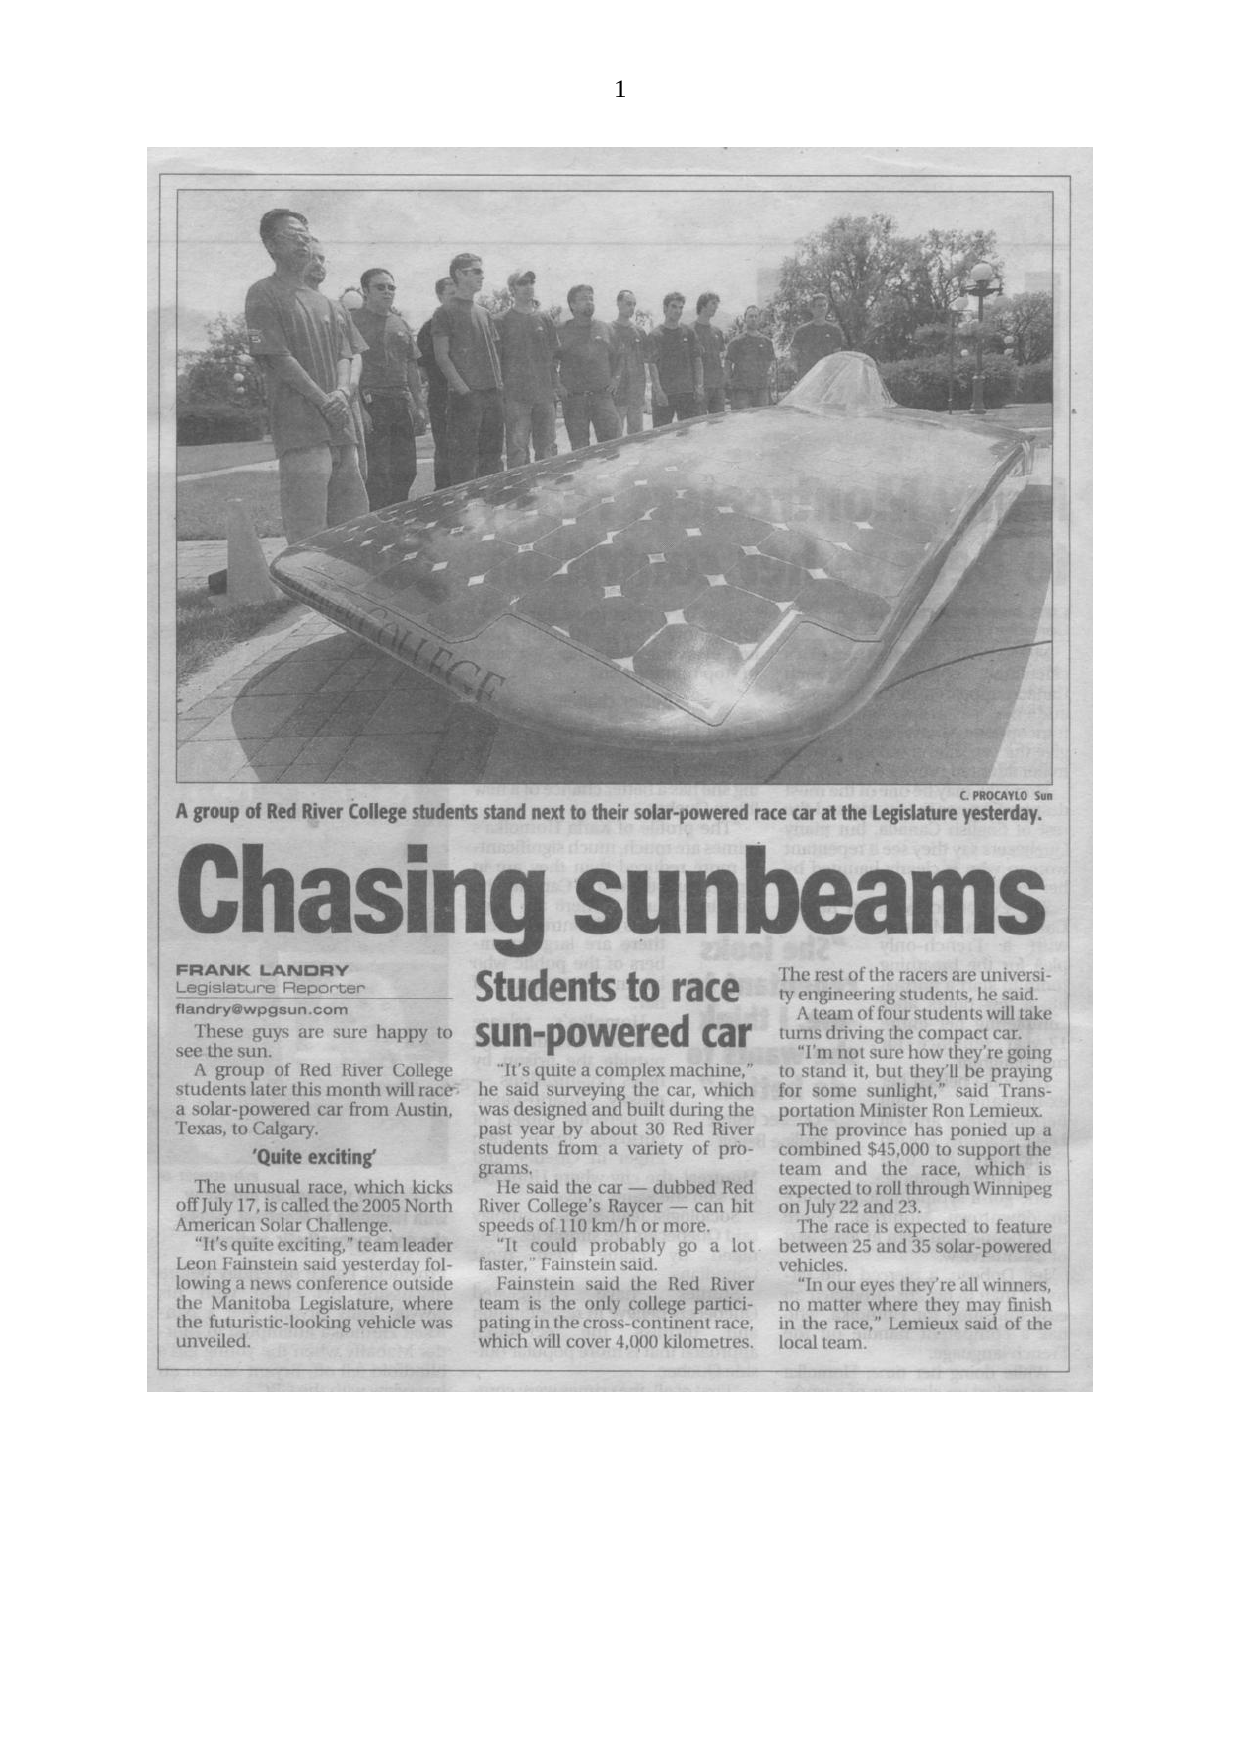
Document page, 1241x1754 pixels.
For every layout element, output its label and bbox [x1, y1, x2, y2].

picture [147, 147, 1093, 1392]
